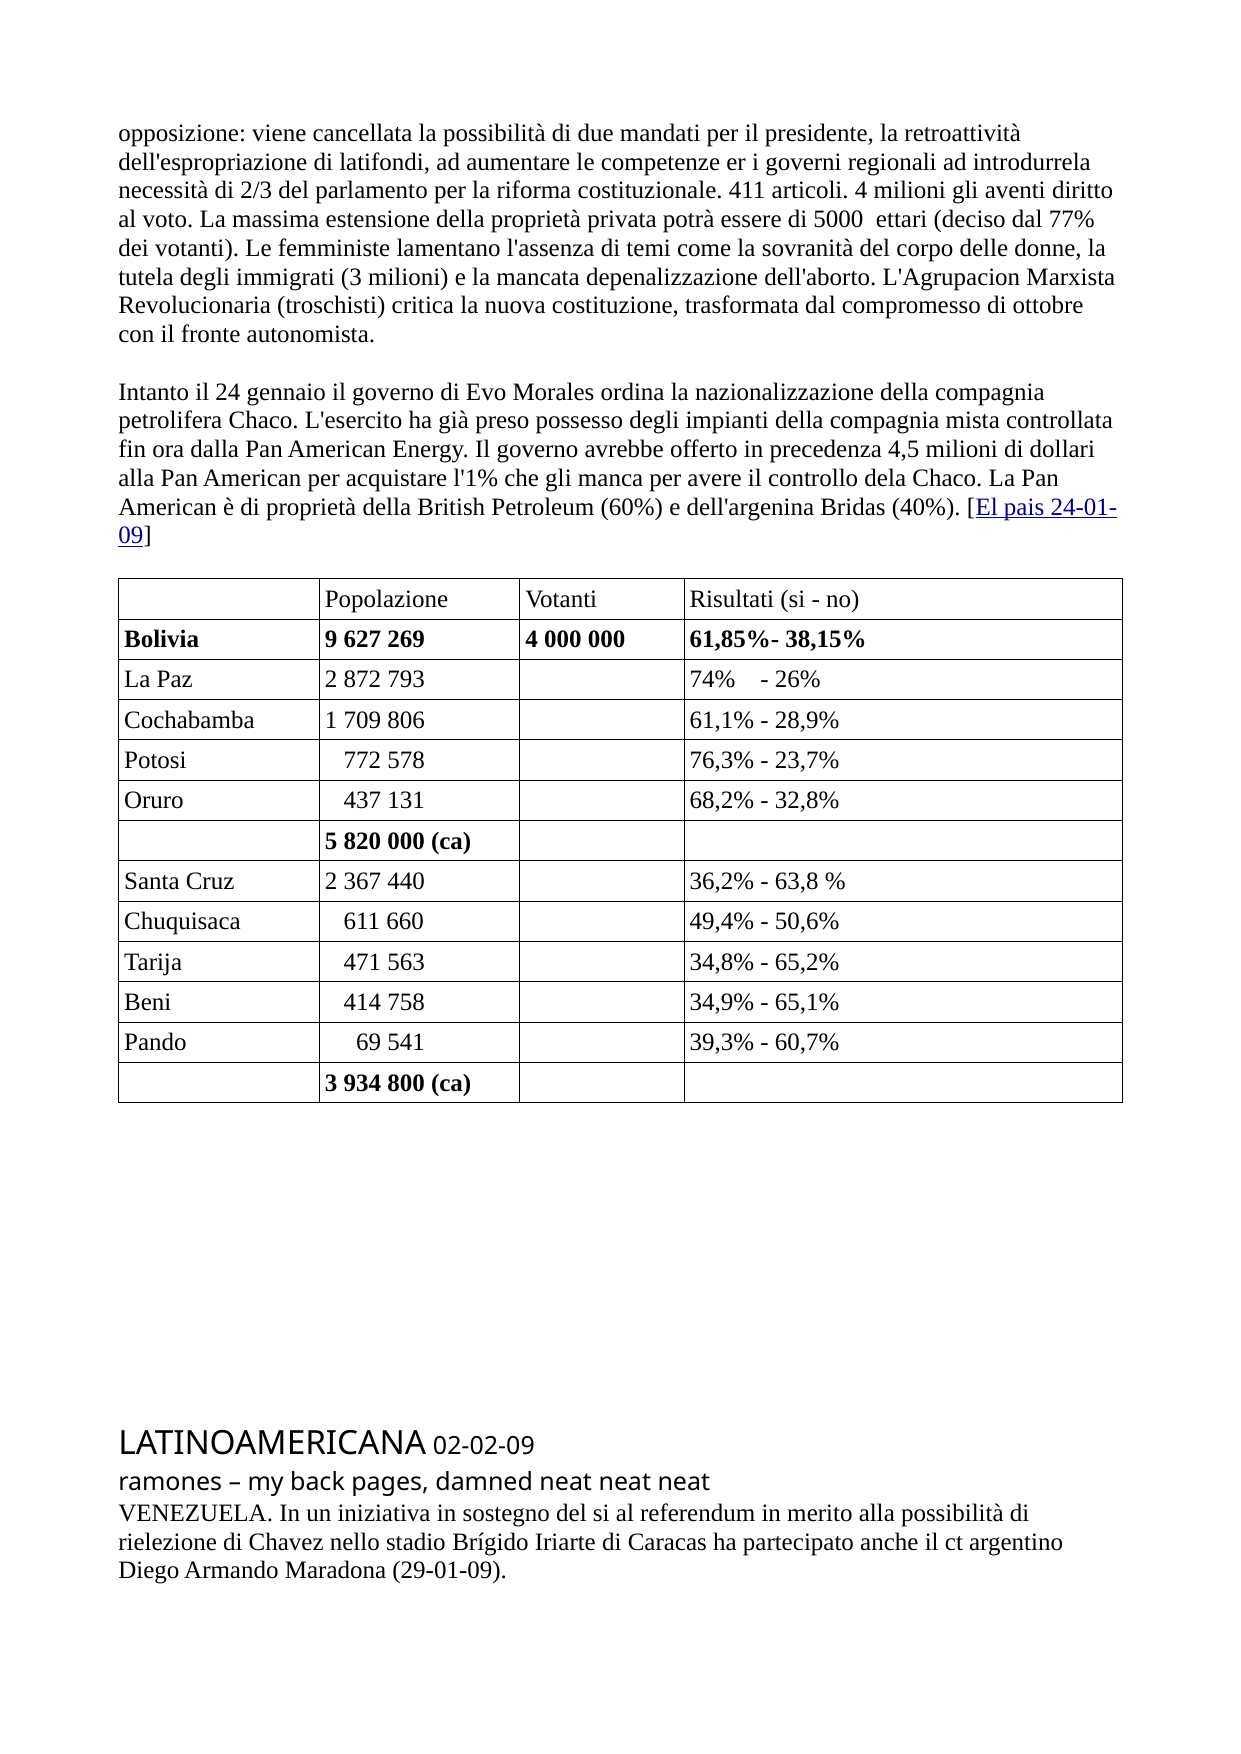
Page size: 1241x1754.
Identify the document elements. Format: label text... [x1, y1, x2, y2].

table_cell [520, 861, 684, 901]
table_cell 39,3% - 60,7% [685, 1023, 1122, 1062]
table_header Risultati (si - no) [685, 579, 1122, 618]
table_cell 9 627 269 [320, 620, 519, 659]
table_cell [520, 1023, 684, 1062]
table_cell 61,1% - 28,9% [685, 700, 1122, 739]
table_cell Pando [119, 1023, 319, 1062]
table_cell 36,2% - 63,8 % [685, 861, 1122, 901]
table_cell Chuquisaca [119, 902, 319, 941]
table_cell [520, 740, 684, 780]
text LATINOAMERICANA 02-02-09 ramones – my back pages, damned neat neat neat [118, 1418, 1122, 1498]
table_cell 34,8% - 65,2% [685, 942, 1122, 981]
table_cell 772 578 [320, 740, 519, 780]
table_cell 74% - 26% [685, 660, 1122, 699]
table_cell 611 660 [320, 902, 519, 941]
table_cell [520, 902, 684, 941]
table_cell [520, 821, 684, 860]
table_cell 76,3% - 23,7% [685, 740, 1122, 780]
table_cell [685, 1063, 1122, 1102]
table_header [119, 579, 319, 618]
table_cell 414 758 [320, 982, 519, 1022]
table_cell 2 872 793 [320, 660, 519, 699]
table_cell [520, 660, 684, 699]
table_cell La Paz [119, 660, 319, 699]
table_cell Bolivia [119, 620, 319, 659]
table_cell [685, 821, 1122, 860]
table_cell Cochabamba [119, 700, 319, 739]
table_cell [520, 942, 684, 981]
table_cell 4 000 000 [520, 620, 684, 659]
table_cell 471 563 [320, 942, 519, 981]
text Intanto il 24 gennaio il governo di Evo Morales ordina la nazionalizzazione della compagnia petrolifera Chaco. L'esercito ha già preso possesso degli impianti della compagnia mista controllata fin ora dalla Pan American Energy. Il governo avrebbe offerto in precedenza 4,5 milioni di dollari alla Pan American per acquistare l'1% che gli manca per avere il controllo dela Chaco. La Pan American è di proprietà della British Petroleum (60%) e dell'argenina Bridas (40%). [El pais 24-01-09] [118, 377, 1122, 549]
table_cell 69 541 [320, 1023, 519, 1062]
table_cell [119, 1063, 319, 1102]
table_cell 2 367 440 [320, 861, 519, 901]
table_cell [119, 821, 319, 860]
table_header Popolazione [320, 579, 519, 618]
table_cell [520, 982, 684, 1022]
table_cell 68,2% - 32,8% [685, 781, 1122, 820]
table_cell 34,9% - 65,1% [685, 982, 1122, 1022]
table_cell 5 820 000 (ca) [320, 821, 519, 860]
table_cell 3 934 800 (ca) [320, 1063, 519, 1102]
table_cell Beni [119, 982, 319, 1022]
table_cell [520, 781, 684, 820]
table_header Votanti [520, 579, 684, 618]
text opposizione: viene cancellata la possibilità di due mandati per il presidente, la retroattività dell'espropriazione di latifondi, ad aumentare le competenze er i governi regionali ad introdurrela necessità di 2/3 del parlamento per la riforma costituzionale. 411 articoli. 4 milioni gli aventi diritto al voto. La massima estensione della proprietà privata potrà essere di 5000 ettari (deciso dal 77% dei votanti). Le femministe lamentano l'assenza di temi come la sovranità del corpo delle donne, la tutela degli immigrati (3 milioni) e la mancata depenalizzazione dell'aborto. L'Agrupacion Marxista Revolucionaria (troschisti) critica la nuova costituzione, trasformata dal compromesso di ottobre con il fronte autonomista. [118, 118, 1122, 348]
table_cell 437 131 [320, 781, 519, 820]
table_cell [520, 1063, 684, 1102]
table_cell [520, 700, 684, 739]
table_cell 61,85%- 38,15% [685, 620, 1122, 659]
table_cell Santa Cruz [119, 861, 319, 901]
table_cell Potosi [119, 740, 319, 780]
table_cell 49,4% - 50,6% [685, 902, 1122, 941]
table_cell 1 709 806 [320, 700, 519, 739]
table_cell Tarija [119, 942, 319, 981]
table_cell Oruro [119, 781, 319, 820]
text VENEZUELA. In un iniziativa in sostegno del si al referendum in merito alla possibilità di rielezione di Chavez nello stadio Brígido Iriarte di Caracas ha partecipato anche il ct argentino Diego Armando Maradona (29-01-09). [118, 1498, 1122, 1584]
